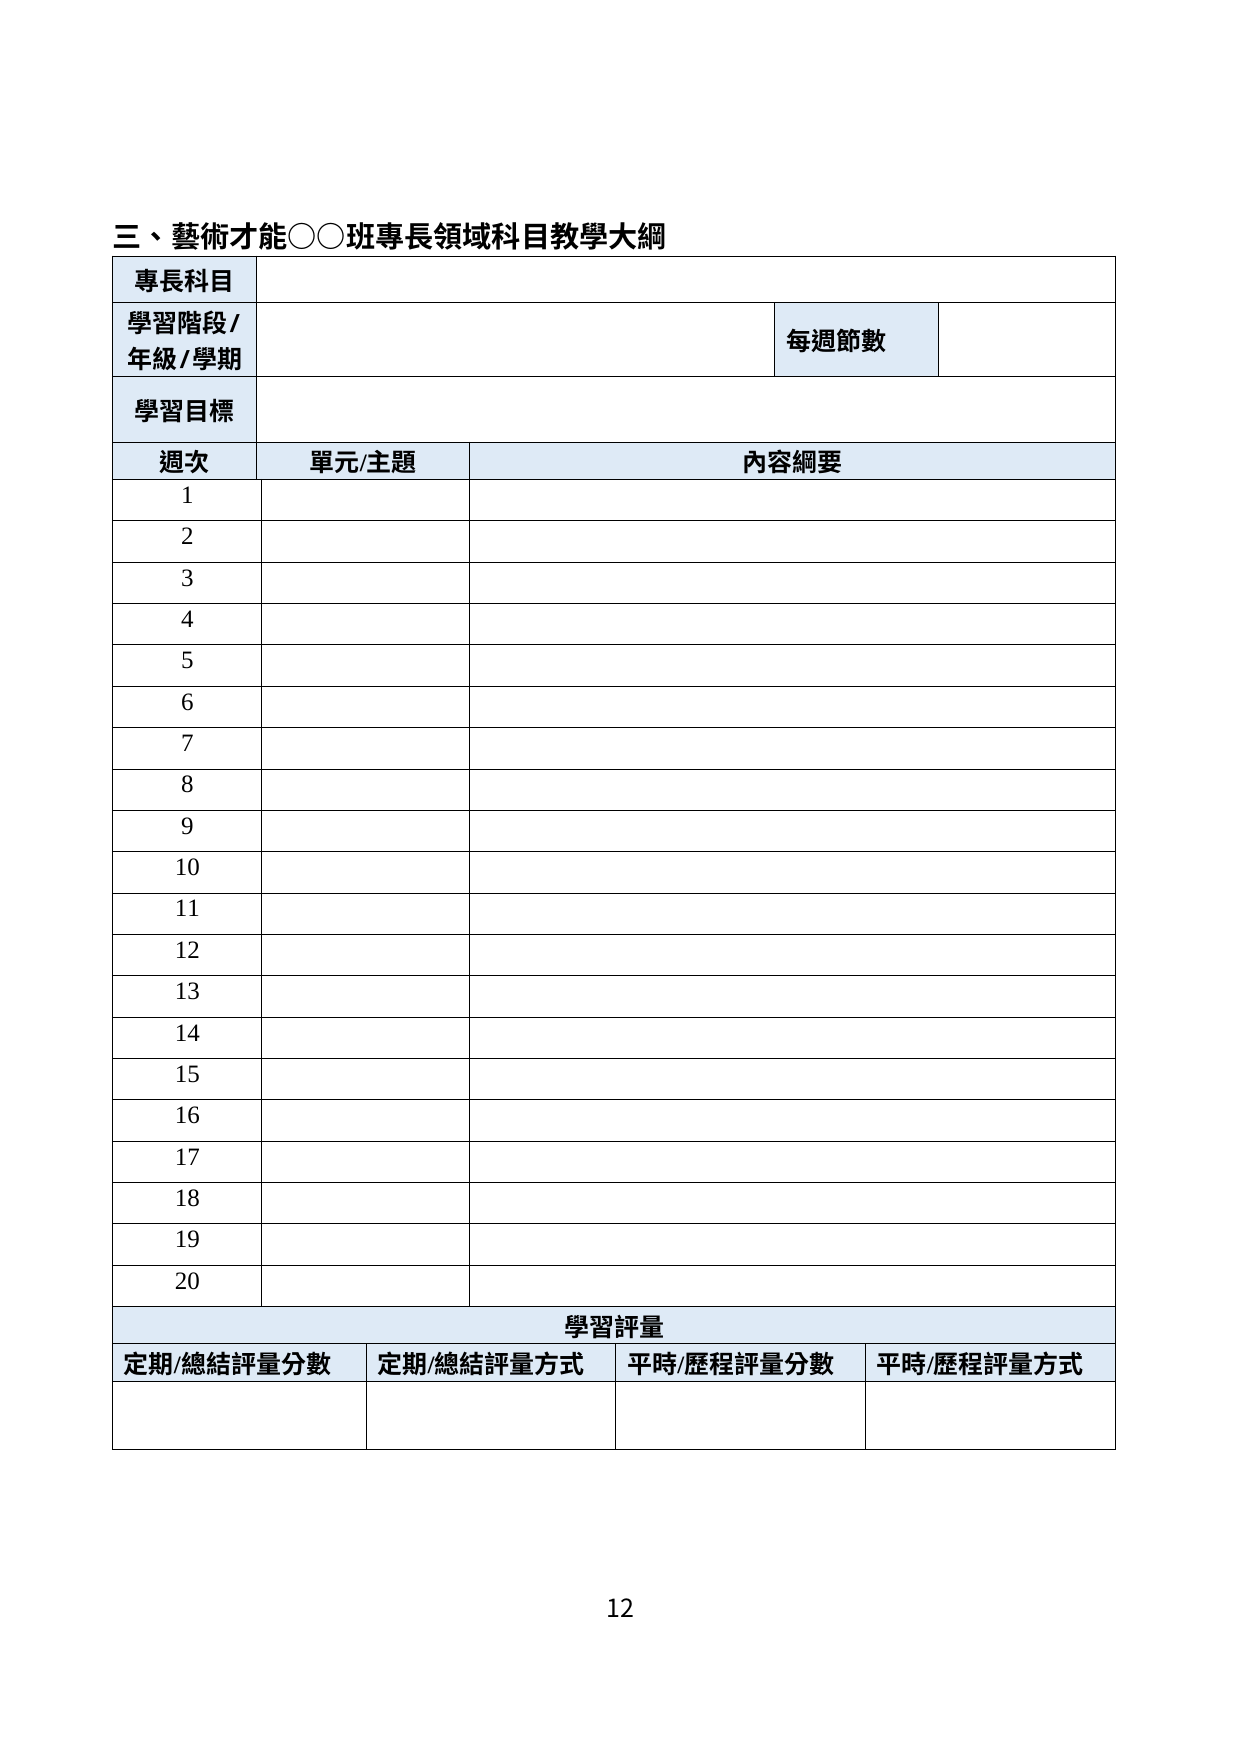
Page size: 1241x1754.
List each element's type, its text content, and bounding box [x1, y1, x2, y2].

table_cell [470, 770, 1115, 810]
table_cell [262, 1018, 469, 1058]
table_cell [470, 645, 1115, 686]
table_cell [262, 976, 469, 1017]
table_cell 12 [113, 935, 261, 975]
table_cell [470, 852, 1115, 892]
table_cell [262, 728, 469, 768]
table_cell [262, 770, 469, 810]
table_cell [262, 852, 469, 892]
table_cell [262, 1142, 469, 1182]
table_cell 4 [113, 604, 261, 644]
table_header 專長科目 [113, 257, 256, 302]
table_cell 5 [113, 645, 261, 686]
table_cell 每週節數 [775, 303, 938, 376]
table_cell 6 [113, 687, 261, 727]
table_cell 9 [113, 811, 261, 851]
table_cell [262, 935, 469, 975]
table_cell [262, 894, 469, 934]
table_cell 學習評量 [113, 1307, 1115, 1343]
table_cell 定期/總結評量分數 [113, 1344, 366, 1381]
table_cell 內容綱要 [470, 443, 1115, 479]
table_cell [470, 480, 1115, 520]
table_cell [939, 303, 1115, 376]
table_cell [866, 1382, 1115, 1449]
table_cell 11 [113, 894, 261, 934]
table_cell 平時/歷程評量方式 [866, 1344, 1115, 1381]
table_cell [470, 1183, 1115, 1223]
table_cell [470, 1018, 1115, 1058]
table_cell 單元/主題 [257, 443, 469, 479]
table_cell [470, 1224, 1115, 1265]
table_cell 17 [113, 1142, 261, 1182]
table_cell 8 [113, 770, 261, 810]
table_cell 定期/總結評量方式 [367, 1344, 615, 1381]
table_cell 學習目標 [113, 377, 256, 442]
table_cell 週次 [113, 443, 256, 479]
table_cell [470, 1142, 1115, 1182]
table_cell [262, 1183, 469, 1223]
table_cell [470, 604, 1115, 644]
table_cell [262, 811, 469, 851]
table_cell 7 [113, 728, 261, 768]
table_cell [262, 687, 469, 727]
table_cell 1 [113, 480, 261, 520]
table_cell 16 [113, 1100, 261, 1141]
table_cell [257, 377, 1115, 442]
table_cell [262, 1100, 469, 1141]
table_cell 15 [113, 1059, 261, 1099]
table_cell [113, 1382, 366, 1449]
table_cell 2 [113, 521, 261, 562]
table_cell [470, 1266, 1115, 1306]
table_cell [470, 811, 1115, 851]
table_cell [262, 1059, 469, 1099]
table_cell 平時/歷程評量分數 [616, 1344, 865, 1381]
table_cell [470, 728, 1115, 768]
table_cell 3 [113, 563, 261, 603]
table_cell [470, 687, 1115, 727]
table_cell [262, 521, 469, 562]
table_cell [262, 1224, 469, 1265]
table_cell [262, 604, 469, 644]
table_cell [262, 563, 469, 603]
table_cell [257, 303, 774, 376]
table_cell [470, 894, 1115, 934]
table_cell [262, 645, 469, 686]
table_cell [262, 480, 469, 520]
text 三、藝術才能○○班專長領域科目教學大綱 [112, 213, 1128, 256]
table_cell 13 [113, 976, 261, 1017]
table_cell [470, 563, 1115, 603]
table_header [257, 257, 1115, 302]
table_cell 14 [113, 1018, 261, 1058]
table_cell [367, 1382, 615, 1449]
table_cell 20 [113, 1266, 261, 1306]
table_cell [616, 1382, 865, 1449]
table_cell [470, 935, 1115, 975]
table_cell 19 [113, 1224, 261, 1265]
table_cell [470, 521, 1115, 562]
table_cell [470, 1100, 1115, 1141]
table_cell 18 [113, 1183, 261, 1223]
table_cell [262, 1266, 469, 1306]
table_cell [470, 1059, 1115, 1099]
table_cell 學習階段/ 年級/學期 [113, 303, 256, 376]
table_cell [470, 976, 1115, 1017]
table_cell 10 [113, 852, 261, 892]
